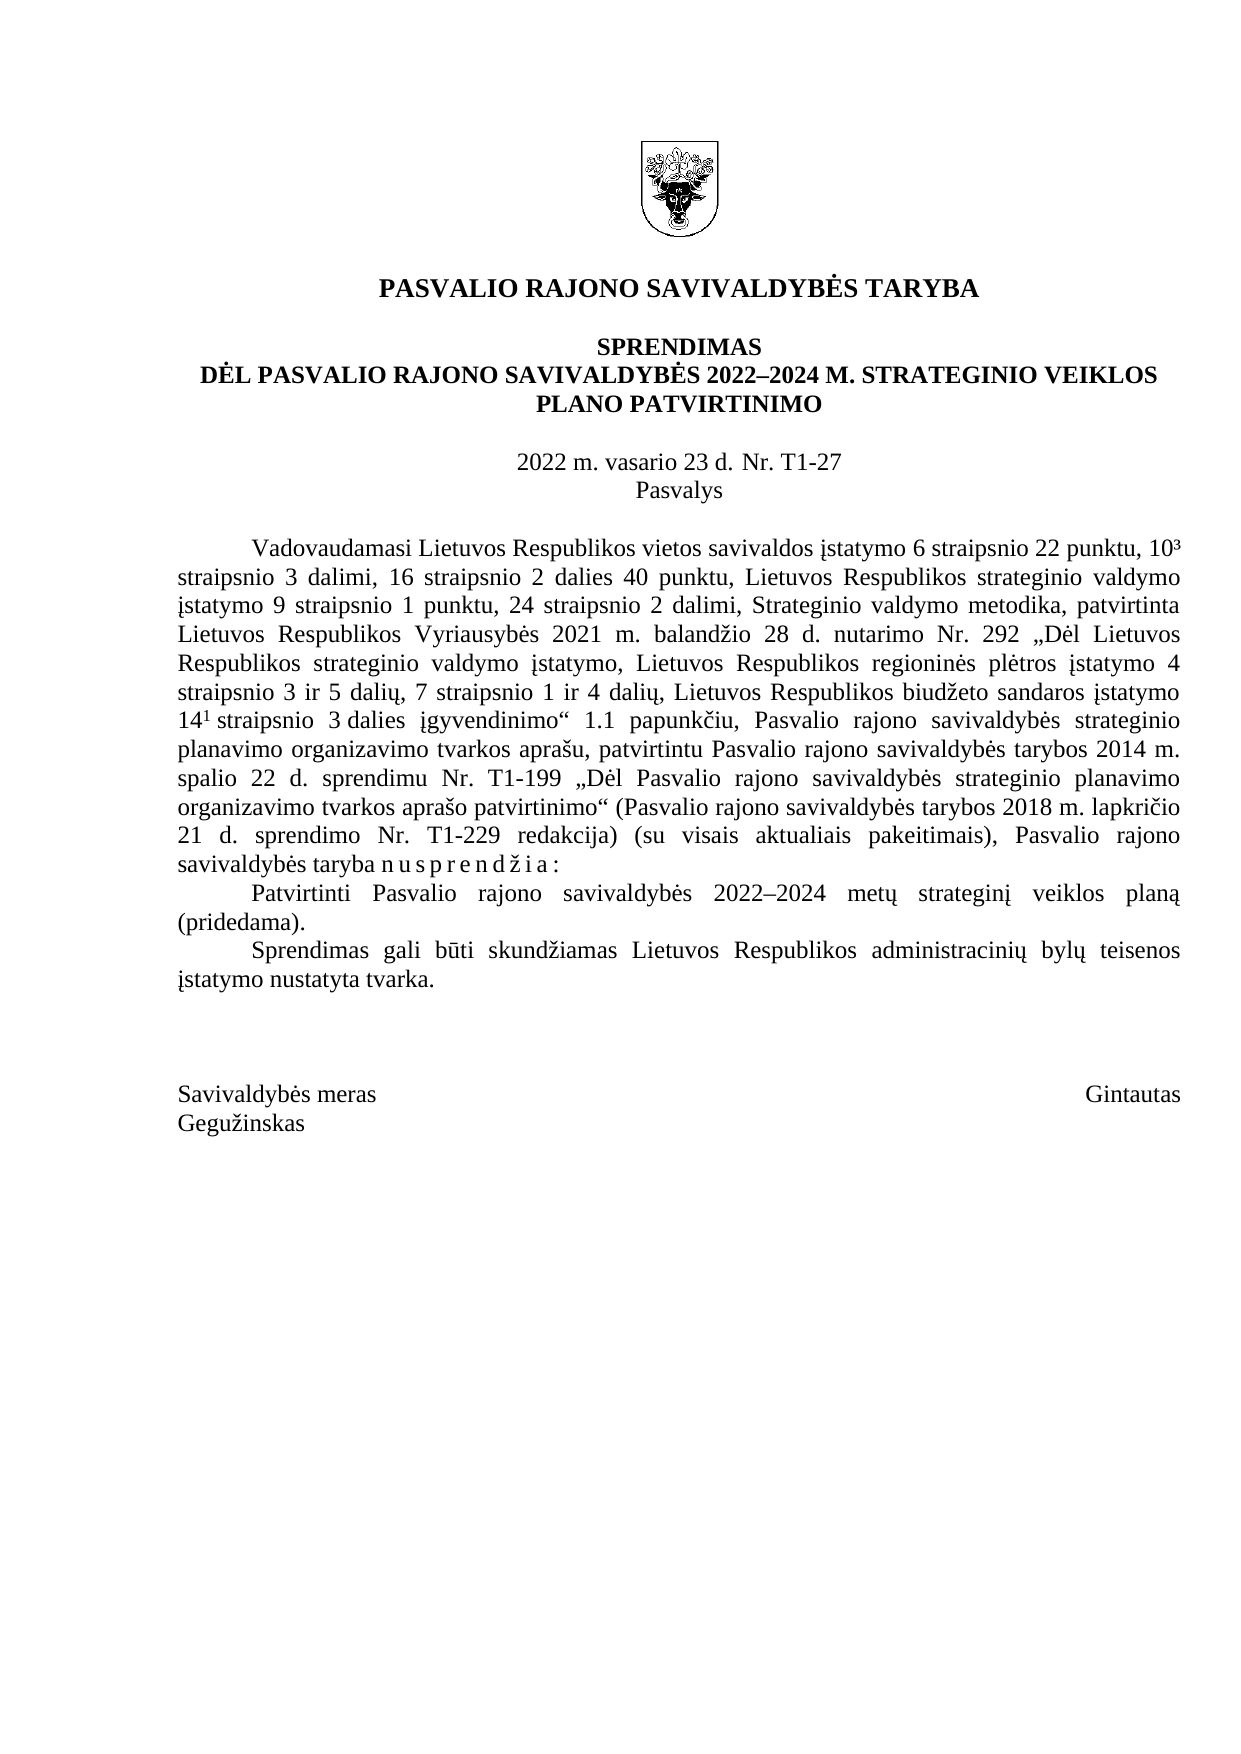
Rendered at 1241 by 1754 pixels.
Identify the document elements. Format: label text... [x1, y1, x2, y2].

text 2022 m. vasario 23 d. Nr. T1-27 [177, 447, 1181, 476]
text Sprendimas [177, 332, 1181, 361]
text Vadovaudamasi Lietuvos Respublikos vietos savivaldos įstatymo 6 straipsnio 22 punktu, 10³ straipsnio 3 dalimi, 16 straipsnio 2 dalies 40 punktu, Lietuvos Respublikos strateginio valdymo įstatymo 9 straipsnio 1 punktu, 24 straipsnio 2 dalimi, Strateginio valdymo metodika, patvirtinta Lietuvos Respublikos Vyriausybės 2021 m. balandžio 28 d. nutarimo Nr. 292 „Dėl Lietuvos Respublikos strateginio valdymo įstatymo, Lietuvos Respublikos regioninės plėtros įstatymo 4 straipsnio 3 ir 5 dalių, 7 straipsnio 1 ir 4 dalių, Lietuvos Respublikos biudžeto sandaros įstatymo 141 straipsnio 3 dalies įgyvendinimo“ 1.1 papunkčiu, Pasvalio rajono savivaldybės strateginio planavimo organizavimo tvarkos aprašu, patvirtintu Pasvalio rajono savivaldybės tarybos 2014 m. spalio 22 d. sprendimu Nr. T1-199 „Dėl Pasvalio rajono savivaldybės strateginio planavimo organizavimo tvarkos aprašo patvirtinimo“ (Pasvalio rajono savivaldybės tarybos 2018 m. lapkričio 21 d. sprendimo Nr. T1-229 redakcija) (su visais aktualiais pakeitimais), Pasvalio rajono savivaldybės taryba nusprendžia: [177, 533, 1181, 878]
text Patvirtinti Pasvalio rajono savivaldybės 2022–2024 metų strateginį veiklos planą (pridedama). [177, 878, 1181, 936]
text Pasvalys [177, 476, 1181, 504]
text Sprendimas gali būti skundžiamas Lietuvos Respublikos administracinių bylų teisenos įstatymo nustatyta tvarka. [177, 936, 1181, 993]
text Pasvalio rajono savivaldybės taryba [177, 272, 1181, 303]
text DĖL PASVALIO RAJONO SAVIVALDYBĖS 2022–2024 M. STRATEGINIO VEIKLOS PLANO PATVIRTINIMO [177, 361, 1181, 418]
text Savivaldybės meras Gintautas Gegužinskas [177, 1079, 1181, 1137]
